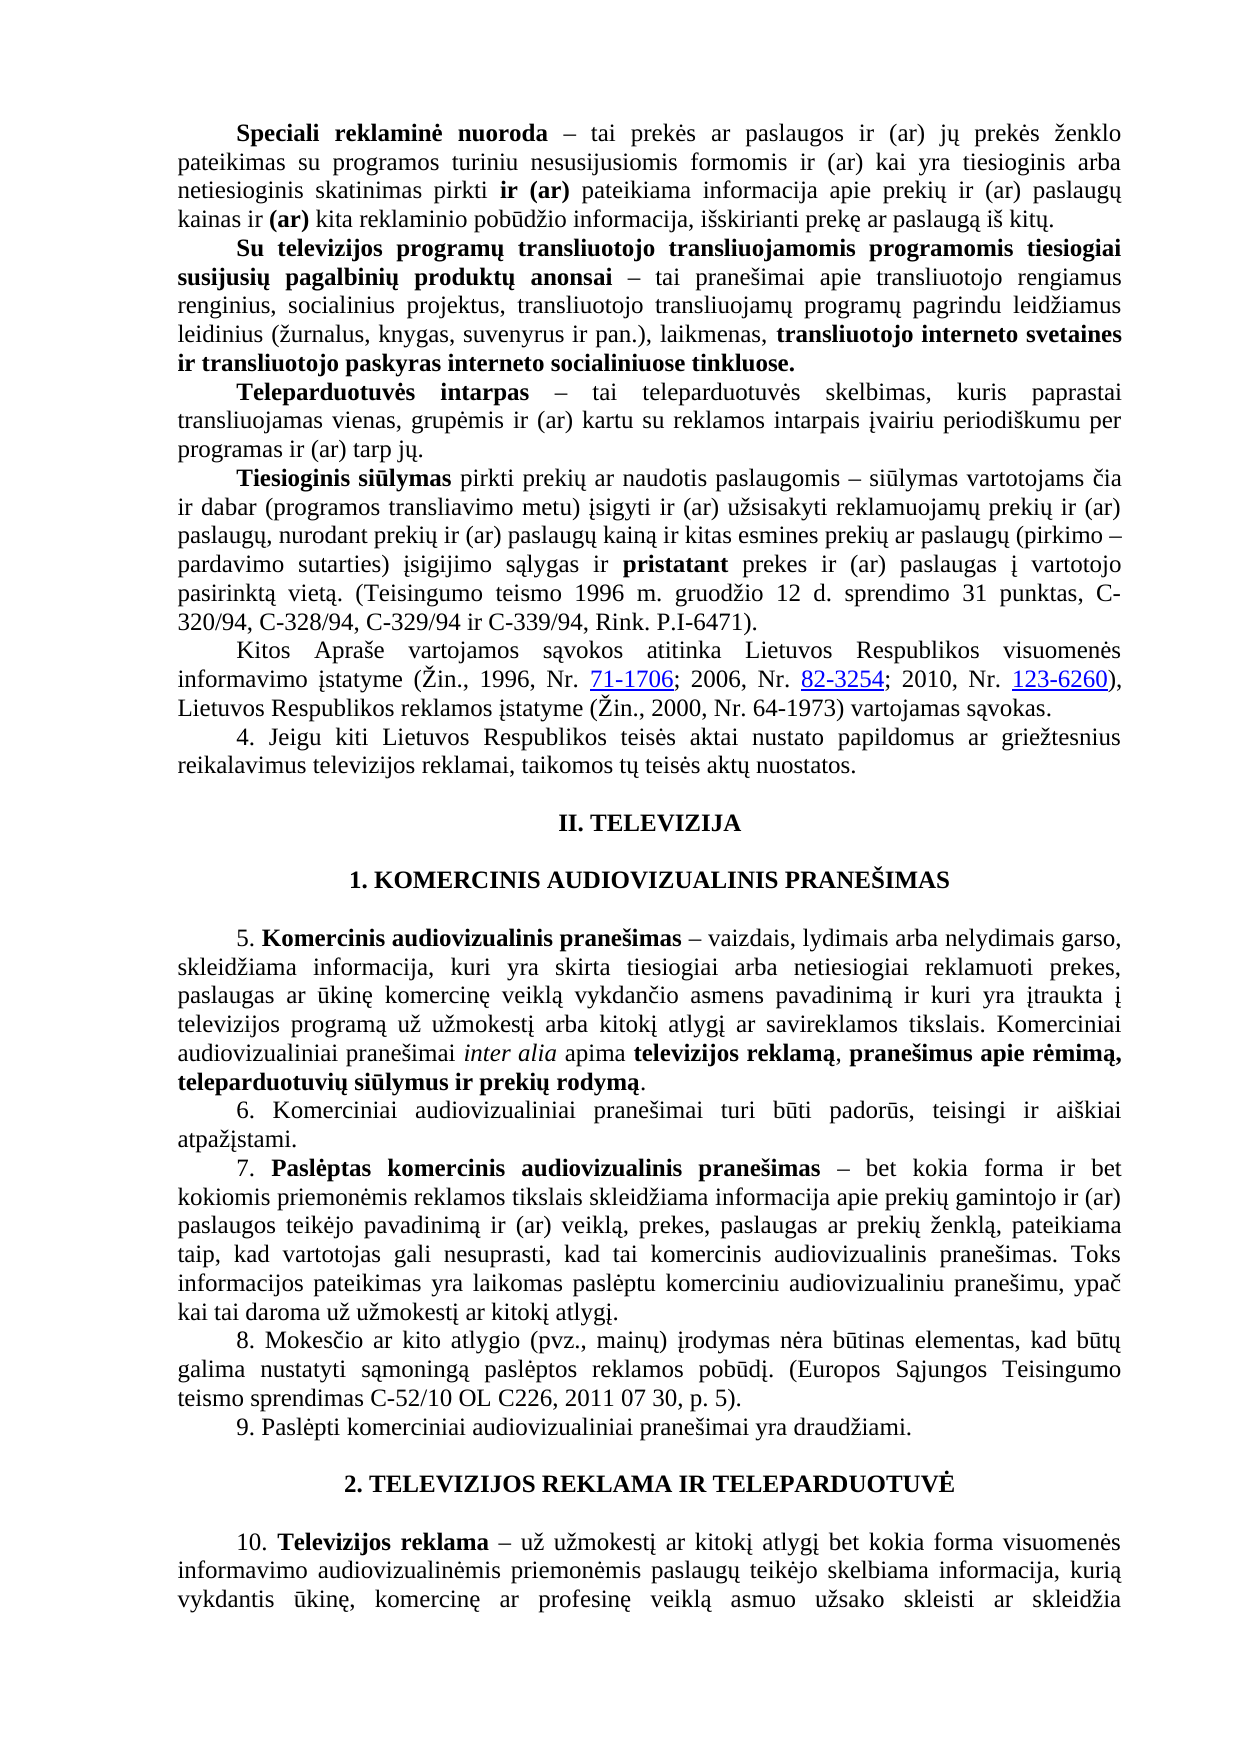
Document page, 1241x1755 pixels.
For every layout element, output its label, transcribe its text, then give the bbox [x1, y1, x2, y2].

text 7. Paslėptas komercinis audiovizualinis pranešimas – bet kokia forma ir bet kokiomis priemonėmis reklamos tikslais skleidžiama informacija apie prekių gamintojo ir (ar) paslaugos teikėjo pavadinimą ir (ar) veiklą, prekes, paslaugas ar prekių ženklą, pateikiama taip, kad vartotojas gali nesuprasti, kad tai komercinis audiovizualinis pranešimas. Toks informacijos pateikimas yra laikomas paslėptu komerciniu audiovizualiniu pranešimu, ypač kai tai daroma už užmokestį ar kitokį atlygį. [177, 1153, 1122, 1326]
text Kitos Apraše vartojamos sąvokos atitinka Lietuvos Respublikos visuomenės informavimo įstatyme (Žin., 1996, Nr. 71-1706; 2006, Nr. 82-3254; 2010, Nr. 123-6260), Lietuvos Respublikos reklamos įstatyme (Žin., 2000, Nr. 64-1973) vartojamas sąvokas. [177, 636, 1122, 722]
text 4. Jeigu kiti Lietuvos Respublikos teisės aktai nustato papildomus ar griežtesnius reikalavimus televizijos reklamai, taikomos tų teisės aktų nuostatos. [177, 722, 1122, 779]
text 2. TELEVIZIJOS REKLAMA IR TELEPARDUOTUVĖ [177, 1469, 1122, 1498]
text 8. Mokesčio ar kito atlygio (pvz., mainų) įrodymas nėra būtinas elementas, kad būtų galima nustatyti sąmoningą paslėptos reklamos pobūdį. (Europos Sąjungos Teisingumo teismo sprendimas C-52/10 OL C226, 2011 07 30, p. 5). [177, 1326, 1122, 1412]
text Teleparduotuvės intarpas – tai teleparduotuvės skelbimas, kuris paprastai transliuojamas vienas, grupėmis ir (ar) kartu su reklamos intarpais įvairiu periodiškumu per programas ir (ar) tarp jų. [177, 377, 1122, 463]
text II. TELEVIZIJA [177, 808, 1122, 837]
text Speciali reklaminė nuoroda – tai prekės ar paslaugos ir (ar) jų prekės ženklo pateikimas su programos turiniu nesusijusiomis formomis ir (ar) kai yra tiesioginis arba netiesioginis skatinimas pirkti ir (ar) pateikiama informacija apie prekių ir (ar) paslaugų kainas ir (ar) kita reklaminio pobūdžio informacija, išskirianti prekę ar paslaugą iš kitų. [177, 118, 1122, 233]
text 9. Paslėpti komerciniai audiovizualiniai pranešimai yra draudžiami. [177, 1412, 1122, 1441]
text Tiesioginis siūlymas pirkti prekių ar naudotis paslaugomis – siūlymas vartotojams čia ir dabar (programos transliavimo metu) įsigyti ir (ar) užsisakyti reklamuojamų prekių ir (ar) paslaugų, nurodant prekių ir (ar) paslaugų kainą ir kitas esmines prekių ar paslaugų (pirkimo – pardavimo sutarties) įsigijimo sąlygas ir pristatant prekes ir (ar) paslaugas į vartotojo pasirinktą vietą. (Teisingumo teismo 1996 m. gruodžio 12 d. sprendimo 31 punktas, C-320/94, C-328/94, C-329/94 ir C-339/94, Rink. P.I-6471). [177, 463, 1122, 636]
text 10. Televizijos reklama – už užmokestį ar kitokį atlygį bet kokia forma visuomenės informavimo audiovizualinėmis priemonėmis paslaugų teikėjo skelbiama informacija, kurią vykdantis ūkinę, komercinę ar profesinę veiklą asmuo užsako skleisti ar skleidžia [177, 1527, 1122, 1613]
text 6. Komerciniai audiovizualiniai pranešimai turi būti padorūs, teisingi ir aiškiai atpažįstami. [177, 1096, 1122, 1153]
text 5. Komercinis audiovizualinis pranešimas – vaizdais, lydimais arba nelydimais garso, skleidžiama informacija, kuri yra skirta tiesiogiai arba netiesiogiai reklamuoti prekes, paslaugas ar ūkinę komercinę veiklą vykdančio asmens pavadinimą ir kuri yra įtraukta į televizijos programą už užmokestį arba kitokį atlygį ar savireklamos tikslais. Komerciniai audiovizualiniai pranešimai inter alia apima televizijos reklamą, pranešimus apie rėmimą, teleparduotuvių siūlymus ir prekių rodymą. [177, 923, 1122, 1096]
text 1. KOMERCINIS AUDIOVIZUALINIS PRANEŠIMAS [177, 866, 1122, 894]
text Su televizijos programų transliuotojo transliuojamomis programomis tiesiogiai susijusių pagalbinių produktų anonsai – tai pranešimai apie transliuotojo rengiamus renginius, socialinius projektus, transliuotojo transliuojamų programų pagrindu leidžiamus leidinius (žurnalus, knygas, suvenyrus ir pan.), laikmenas, transliuotojo interneto svetaines ir transliuotojo paskyras interneto socialiniuose tinkluose. [177, 233, 1122, 377]
